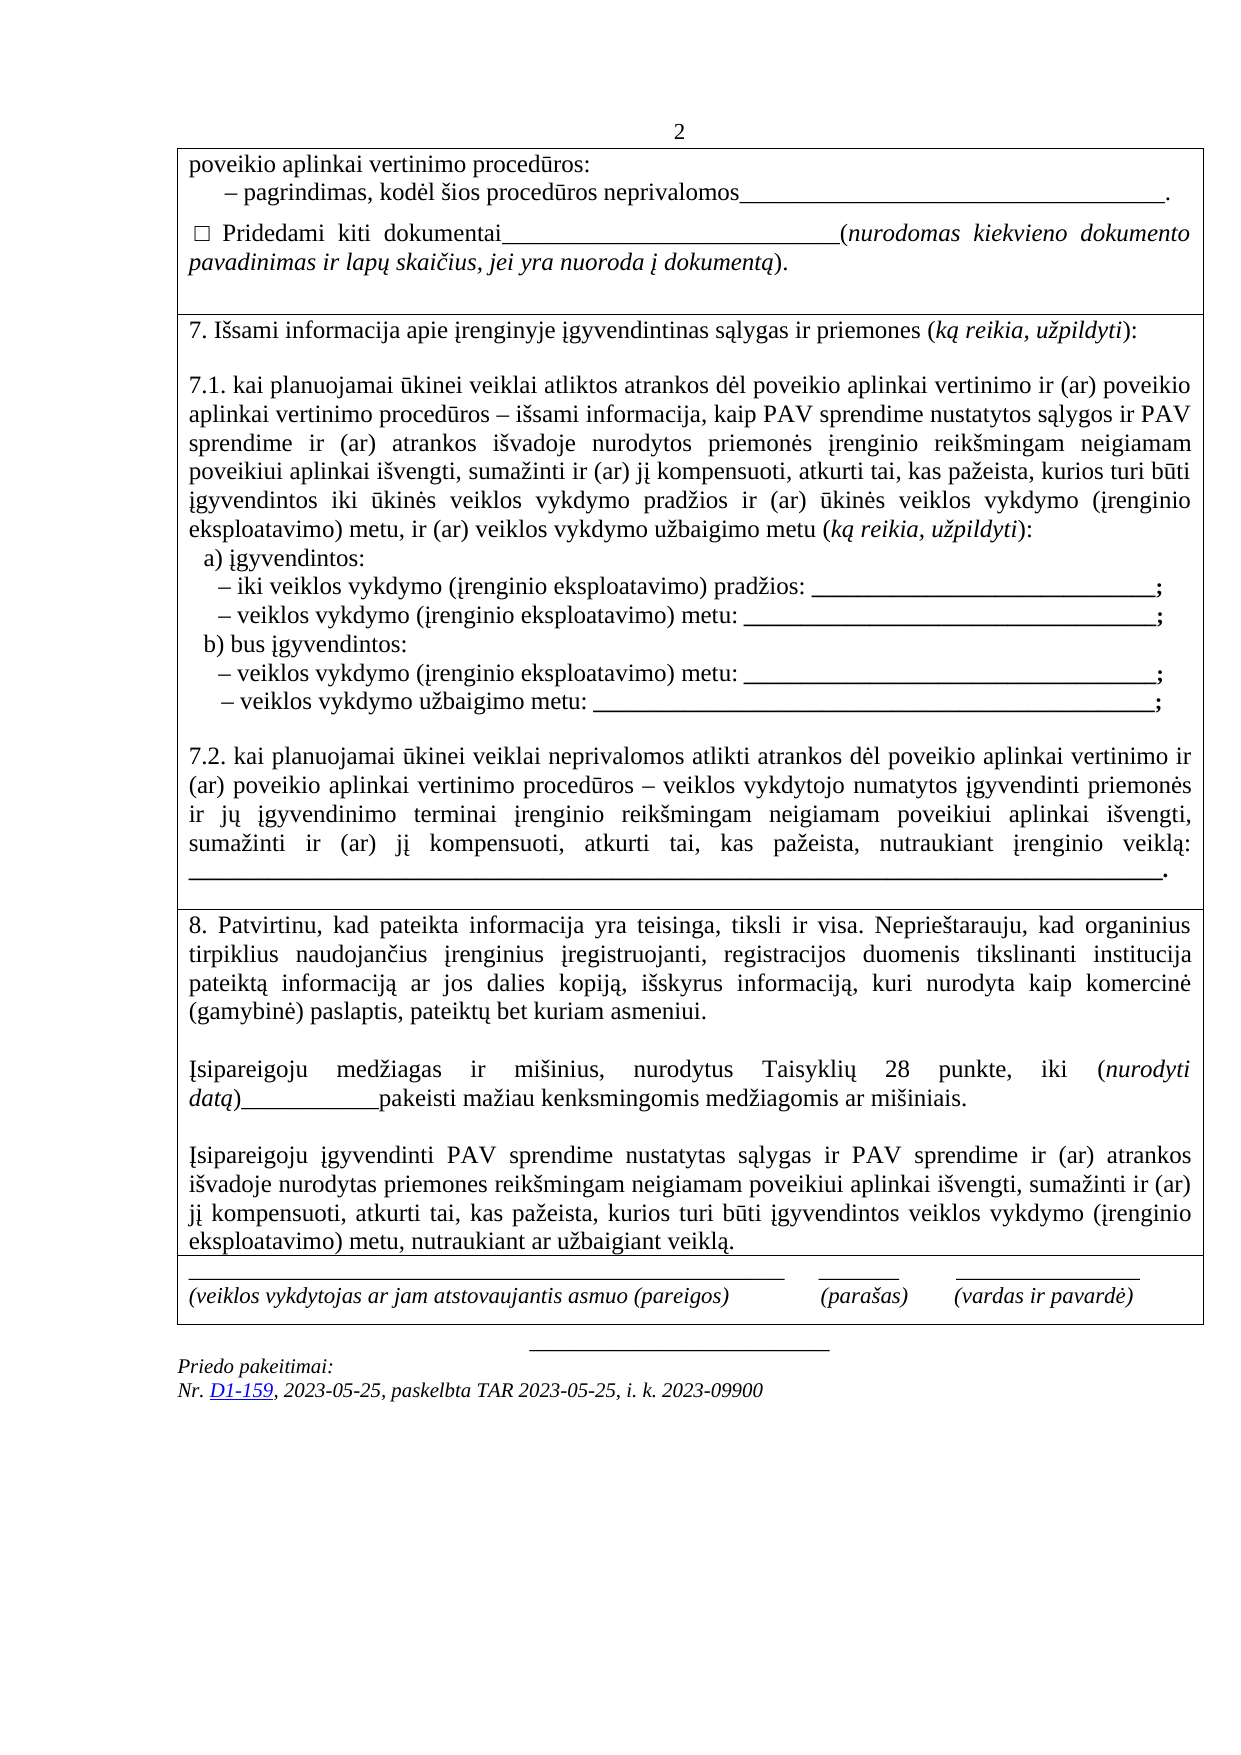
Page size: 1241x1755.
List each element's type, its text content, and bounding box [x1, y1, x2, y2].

table_cell ____________________________________________________ _______ ________________ (veiklos vykdytojas ar jam atstovaujantis asmuo (pareigos) (parašas) (vardas ir pavardė) [178, 1256, 1203, 1324]
text Nr. D1-159, 2023-05-25, paskelbta TAR 2023-05-25, i. k. 2023-09900 [177, 1378, 1181, 1402]
table_cell poveikio aplinkai vertinimo procedūros: – pagrindimas, kodėl šios procedūros neprivalomos__________________________________. □ Pridedami kiti dokumentai___________________________(nurodomas kiekvieno dokumento pavadinimas ir lapų skaičius, jei yra nuoroda į dokumentą). [178, 149, 1203, 314]
text ________________________ [177, 1325, 1181, 1354]
table_cell 7. Išsami informacija apie įrenginyje įgyvendintinas sąlygas ir priemones (ką reikia, užpildyti): 7.1. kai planuojamai ūkinei veiklai atliktos atrankos dėl poveikio aplinkai vertinimo ir (ar) poveikio aplinkai vertinimo procedūros – išsami informacija, kaip PAV sprendime nustatytos sąlygos ir PAV sprendime ir (ar) atrankos išvadoje nurodytos priemonės įrenginio reikšmingam neigiamam poveikiui aplinkai išvengti, sumažinti ir (ar) jį kompensuoti, atkurti tai, kas pažeista, kurios turi būti įgyvendintos iki ūkinės veiklos vykdymo pradžios ir (ar) ūkinės veiklos vykdymo (įrenginio eksploatavimo) metu, ir (ar) veiklos vykdymo užbaigimo metu (ką reikia, užpildyti): a) įgyvendintos: – iki veiklos vykdymo (įrenginio eksploatavimo) pradžios: ______________________________; – veiklos vykdymo (įrenginio eksploatavimo) metu: ____________________________________; b) bus įgyvendintos: – veiklos vykdymo (įrenginio eksploatavimo) metu: ____________________________________; – veiklos vykdymo užbaigimo metu: _________________________________________________; 7.2. kai planuojamai ūkinei veiklai neprivalomos atlikti atrankos dėl poveikio aplinkai vertinimo ir (ar) poveikio aplinkai vertinimo procedūros – veiklos vykdytojo numatytos įgyvendinti priemonės ir jų įgyvendinimo terminai įrenginio reikšmingam neigiamam poveikiui aplinkai išvengti, sumažinti ir (ar) jį kompensuoti, atkurti tai, kas pažeista, nutraukiant įrenginio veiklą: _____________________________________________________________________________________. [178, 315, 1203, 909]
text Priedo pakeitimai: [177, 1354, 1181, 1378]
table_cell 8. Patvirtinu, kad pateikta informacija yra teisinga, tiksli ir visa. Neprieštarauju, kad organinius tirpiklius naudojančius įrenginius įregistruojanti, registracijos duomenis tikslinanti institucija pateiktą informaciją ar jos dalies kopiją, išskyrus informaciją, kuri nurodyta kaip komercinė (gamybinė) paslaptis, pateiktų bet kuriam asmeniui. Įsipareigoju medžiagas ir mišinius, nurodytus Taisyklių 28 punkte, iki (nurodyti datą)___________pakeisti mažiau kenksmingomis medžiagomis ar mišiniais. Įsipareigoju įgyvendinti PAV sprendime nustatytas sąlygas ir PAV sprendime ir (ar) atrankos išvadoje nurodytas priemones reikšmingam neigiamam poveikiui aplinkai išvengti, sumažinti ir (ar) jį kompensuoti, atkurti tai, kas pažeista, kurios turi būti įgyvendintos veiklos vykdymo (įrenginio eksploatavimo) metu, nutraukiant ar užbaigiant veiklą. [178, 910, 1203, 1255]
